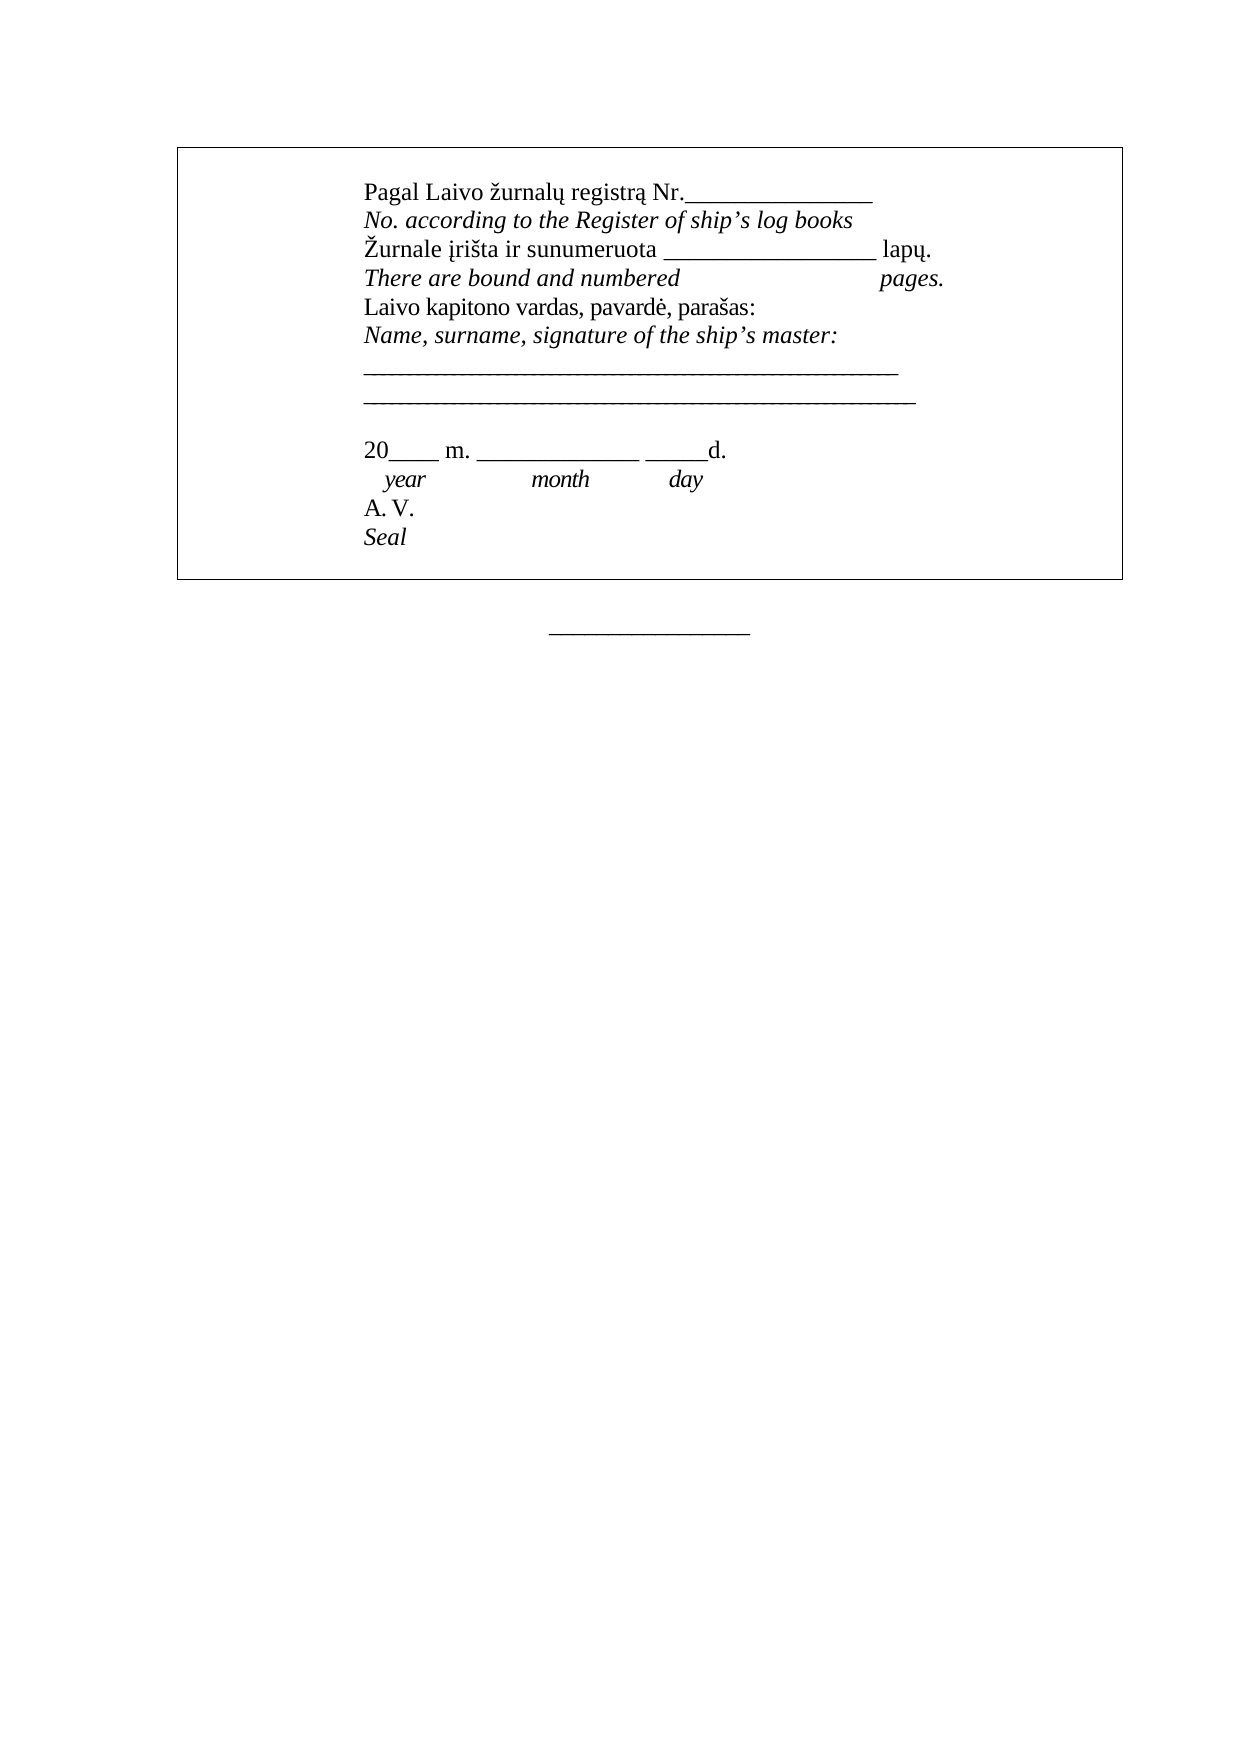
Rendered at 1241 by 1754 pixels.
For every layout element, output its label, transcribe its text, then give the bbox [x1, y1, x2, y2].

text _________________ [177, 609, 1122, 638]
table_header Pagal Laivo žurnalų registrą Nr._______________ No. according to the Register of ship’s log books Žurnale įrišta ir sunumeruota _________________ lapų. There are bound and numbered pages. Laivo kapitono vardas, pavardė, parašas: Name, surname, signature of the ship’s master: ____________________________________________________________ ______________________________________________________________ 20____ m. _____________ _____d. year month day A. V. Seal [178, 148, 1122, 579]
